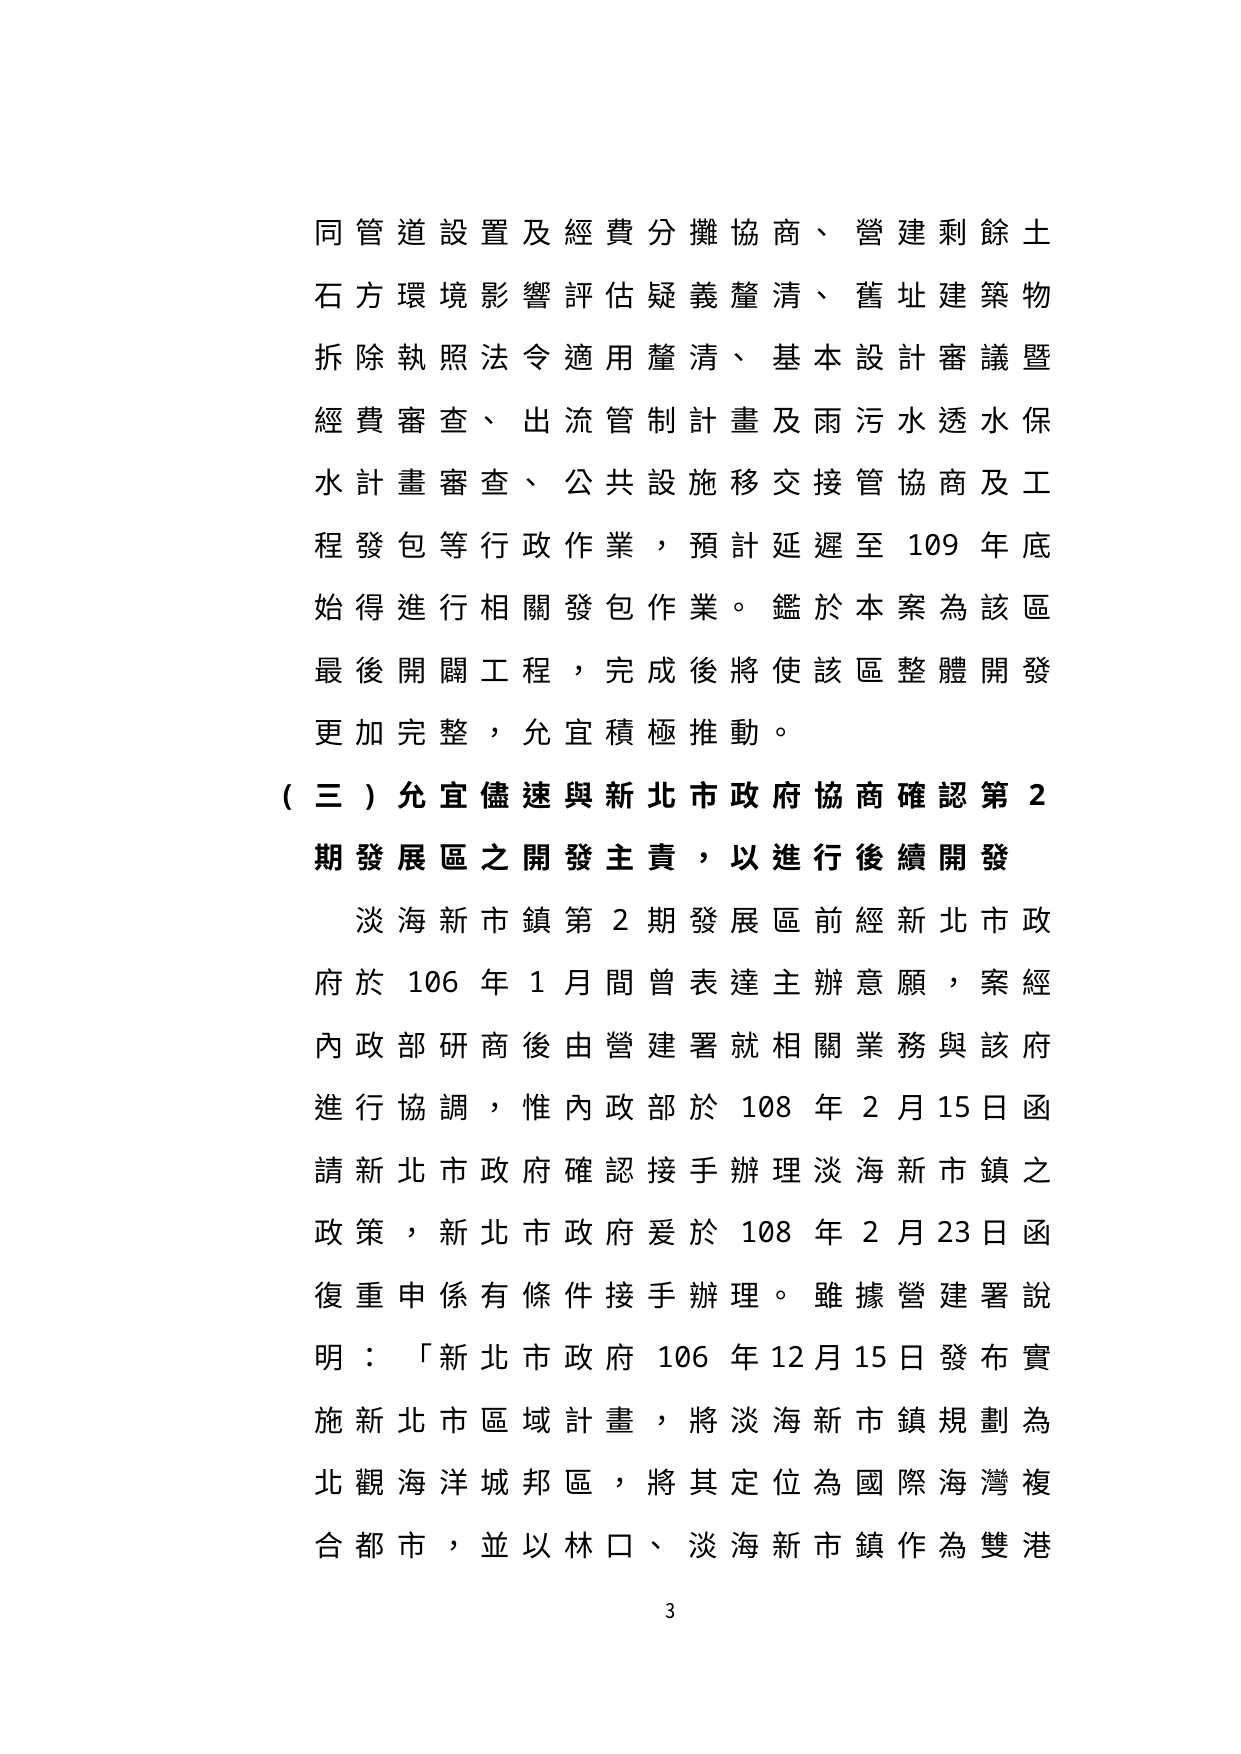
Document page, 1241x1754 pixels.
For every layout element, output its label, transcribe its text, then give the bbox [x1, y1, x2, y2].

text 同管道設置及經費分攤協商、營建剩餘土石方環境影響評估疑義釐清、舊址建築物拆除執照法令適用釐清、基本設計審議暨經費審查、出流管制計畫及雨污水透水保水計畫審查、公共設施移交接管協商及工程發包等行政作業，預計延遲至109年底始得進行相關發包作業。鑑於本案為該區最後開闢工程，完成後將使該區整體開發更加完整，允宜積極推動。 [271, 189, 1058, 752]
text (三)允宜儘速與新北市政府協商確認第2期發展區之開發主責，以進行後續開發 [242, 752, 1058, 877]
text 淡海新市鎮第2期發展區前經新北市政府於106年1月間曾表達主辦意願，案經內政部研商後由營建署就相關業務與該府進行協調，惟內政部於108年2月15日函請新北市政府確認接手辦理淡海新市鎮之政策，新北市政府爰於108年2月23日函復重申係有條件接手辦理。雖據營建署說明：「新北市政府106年12月15日發布實施新北市區域計畫，將淡海新市鎮規劃為北觀海洋城邦區，將其定位為國際海灣複合都市，並以林口、淡海新市鎮作為雙港聯運的後勤基地，除鞏固臺北港在北臺灣之經貿核心地位外，更能發揮門戶優勢；另新北市政府復依國土計畫法提報經復經內政部國土計畫審議委員會於109年6月29日通過。」惟淡海新市鎮第2期發展區之開發主責，尚待與新北市政府協商確認，以進行後續開發。 [271, 877, 1058, 1564]
